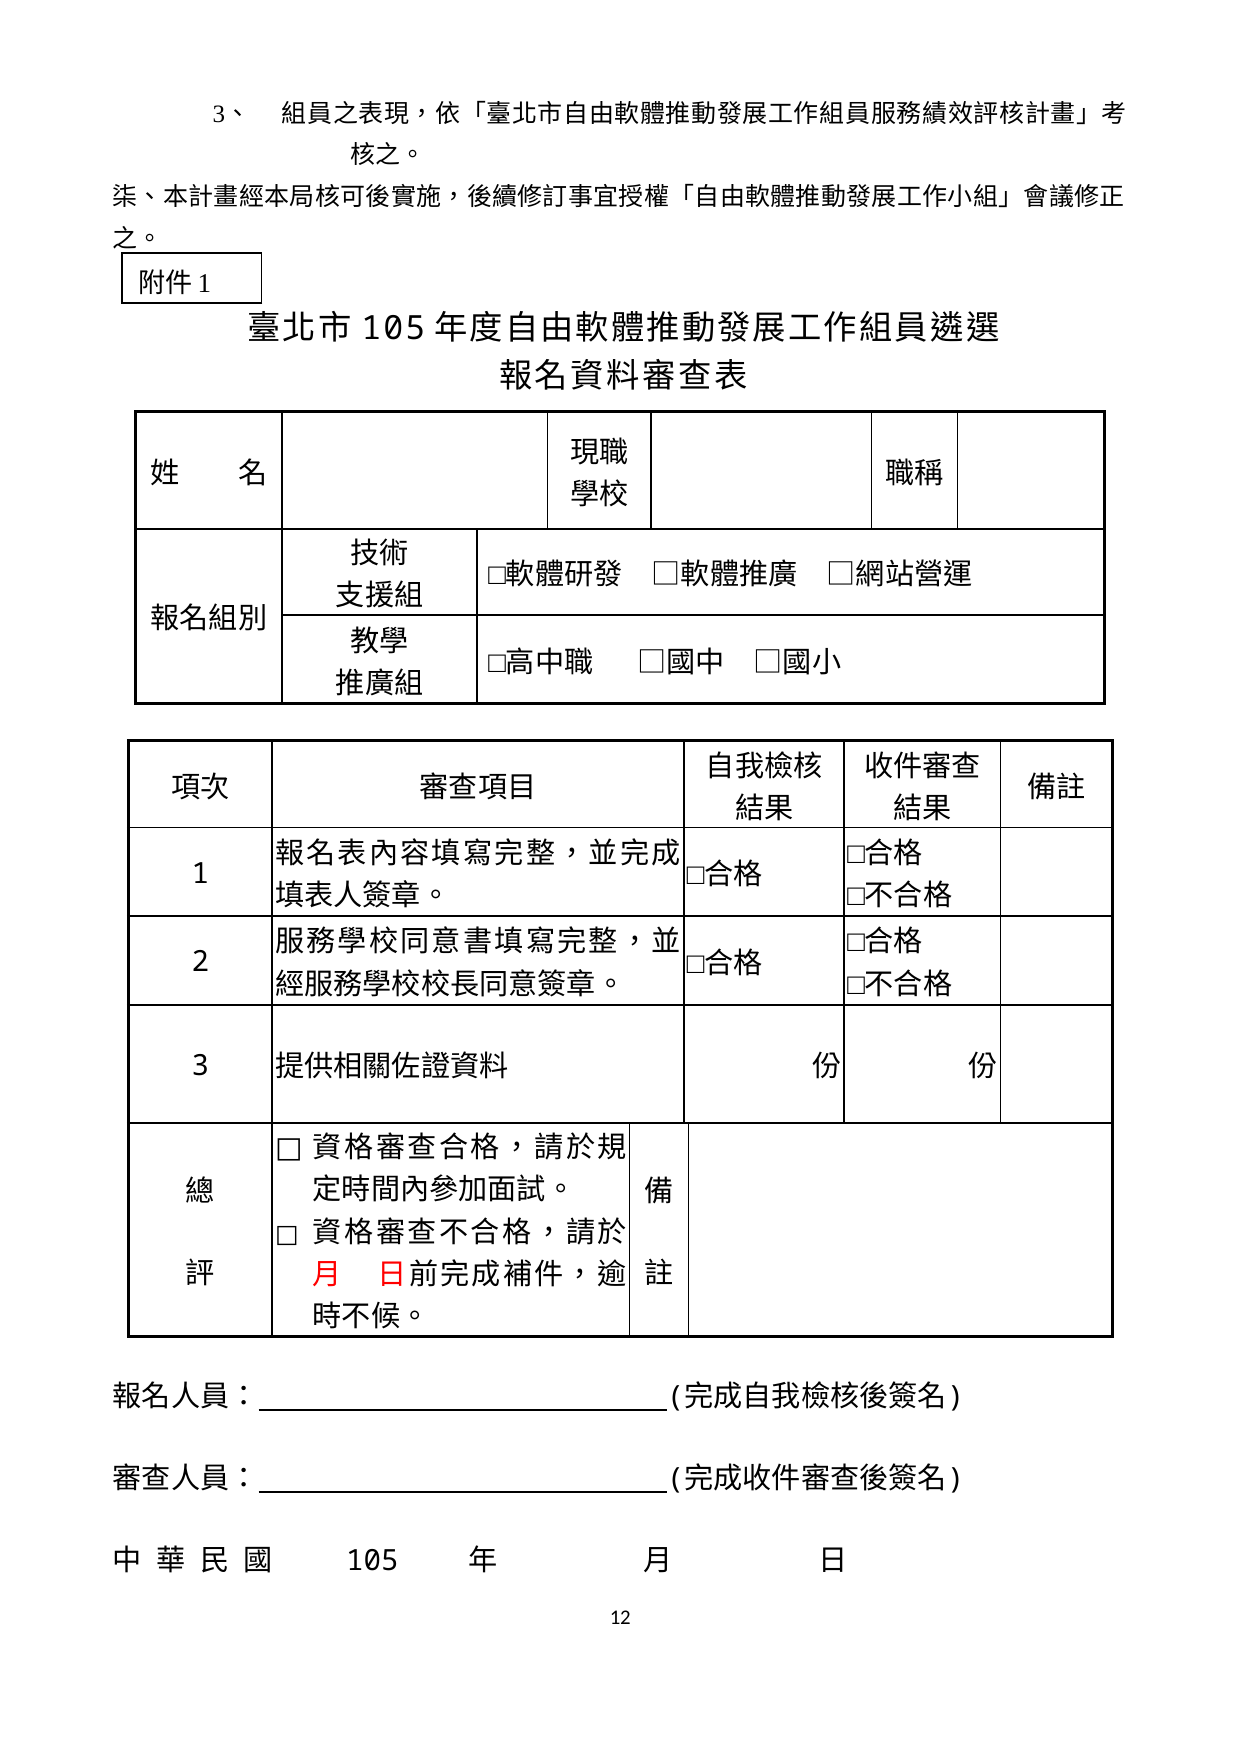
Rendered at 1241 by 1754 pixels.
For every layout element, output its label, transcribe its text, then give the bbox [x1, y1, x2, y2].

table_header 現職 學校 [548, 413, 650, 528]
table_cell [1001, 1006, 1111, 1122]
table_header 姓 名 [137, 413, 281, 528]
table_cell [689, 1124, 1111, 1335]
table_cell □合格 [685, 828, 843, 915]
table_cell 2 [130, 917, 271, 1004]
text 附件1 [138, 261, 246, 294]
list 組員之表現，依「臺北市自由軟體推動發展工作組員服務績效評核計畫」考核之。 [212, 89, 1128, 172]
table_header [283, 413, 547, 528]
text [123, 254, 261, 302]
table_cell 服務學校同意書填寫完整，並經服務學校校長同意簽章。 [273, 917, 683, 1004]
table_header 項次 [130, 742, 271, 827]
table_cell □高中職 □國中 □國小 [478, 616, 1103, 702]
table_cell 提供相關佐證資料 [273, 1006, 683, 1122]
table_cell □合格 □不合格 [845, 828, 1000, 915]
table_cell 總 評 [130, 1124, 271, 1335]
table_header 收件審查 結果 [845, 742, 1000, 827]
table_header 審查項目 [273, 742, 683, 827]
table_cell 份 [685, 1006, 843, 1122]
table_cell 報名組別 [137, 530, 281, 702]
table_cell 教學 推廣組 [283, 616, 476, 702]
table_cell 資格審查合格，請於規定時間內參加面試。 資格審查不合格，請於 月 日前完成補件，逾時不候。 [273, 1124, 629, 1335]
table_header 備註 [1001, 742, 1111, 827]
table_header [652, 413, 871, 528]
text 報名資料審查表 [98, 349, 1148, 397]
table_cell [1001, 828, 1111, 915]
table_cell 報名表內容填寫完整，並完成填表人簽章。 [273, 828, 683, 915]
text 柒、本計畫經本局核可後實施，後續修訂事宜授權「自由軟體推動發展工作小組」會議修正之。 [112, 172, 1128, 255]
text 中 華 民 國 105 年 月 日 [112, 1536, 1128, 1579]
table_header 自我檢核 結果 [685, 742, 843, 827]
table_cell □軟體研發 □軟體推廣 □網站營運 [478, 530, 1103, 614]
table_cell 備 註 [630, 1124, 688, 1335]
table_cell 份 [845, 1006, 1000, 1122]
table_header [958, 413, 1103, 528]
table_cell 1 [130, 828, 271, 915]
table_cell 技術 支援組 [283, 530, 476, 614]
table_cell 3 [130, 1006, 271, 1122]
table_header 職稱 [872, 413, 957, 528]
text 審查人員： (完成收件審查後簽名) [112, 1454, 1128, 1497]
text 臺北市105年度自由軟體推動發展工作組員遴選 [98, 301, 1148, 349]
table_cell [1001, 917, 1111, 1004]
text 報名人員： (完成自我檢核後簽名) [112, 1372, 1128, 1415]
table_cell □合格 □不合格 [845, 917, 1000, 1004]
table_cell □合格 [685, 917, 843, 1004]
